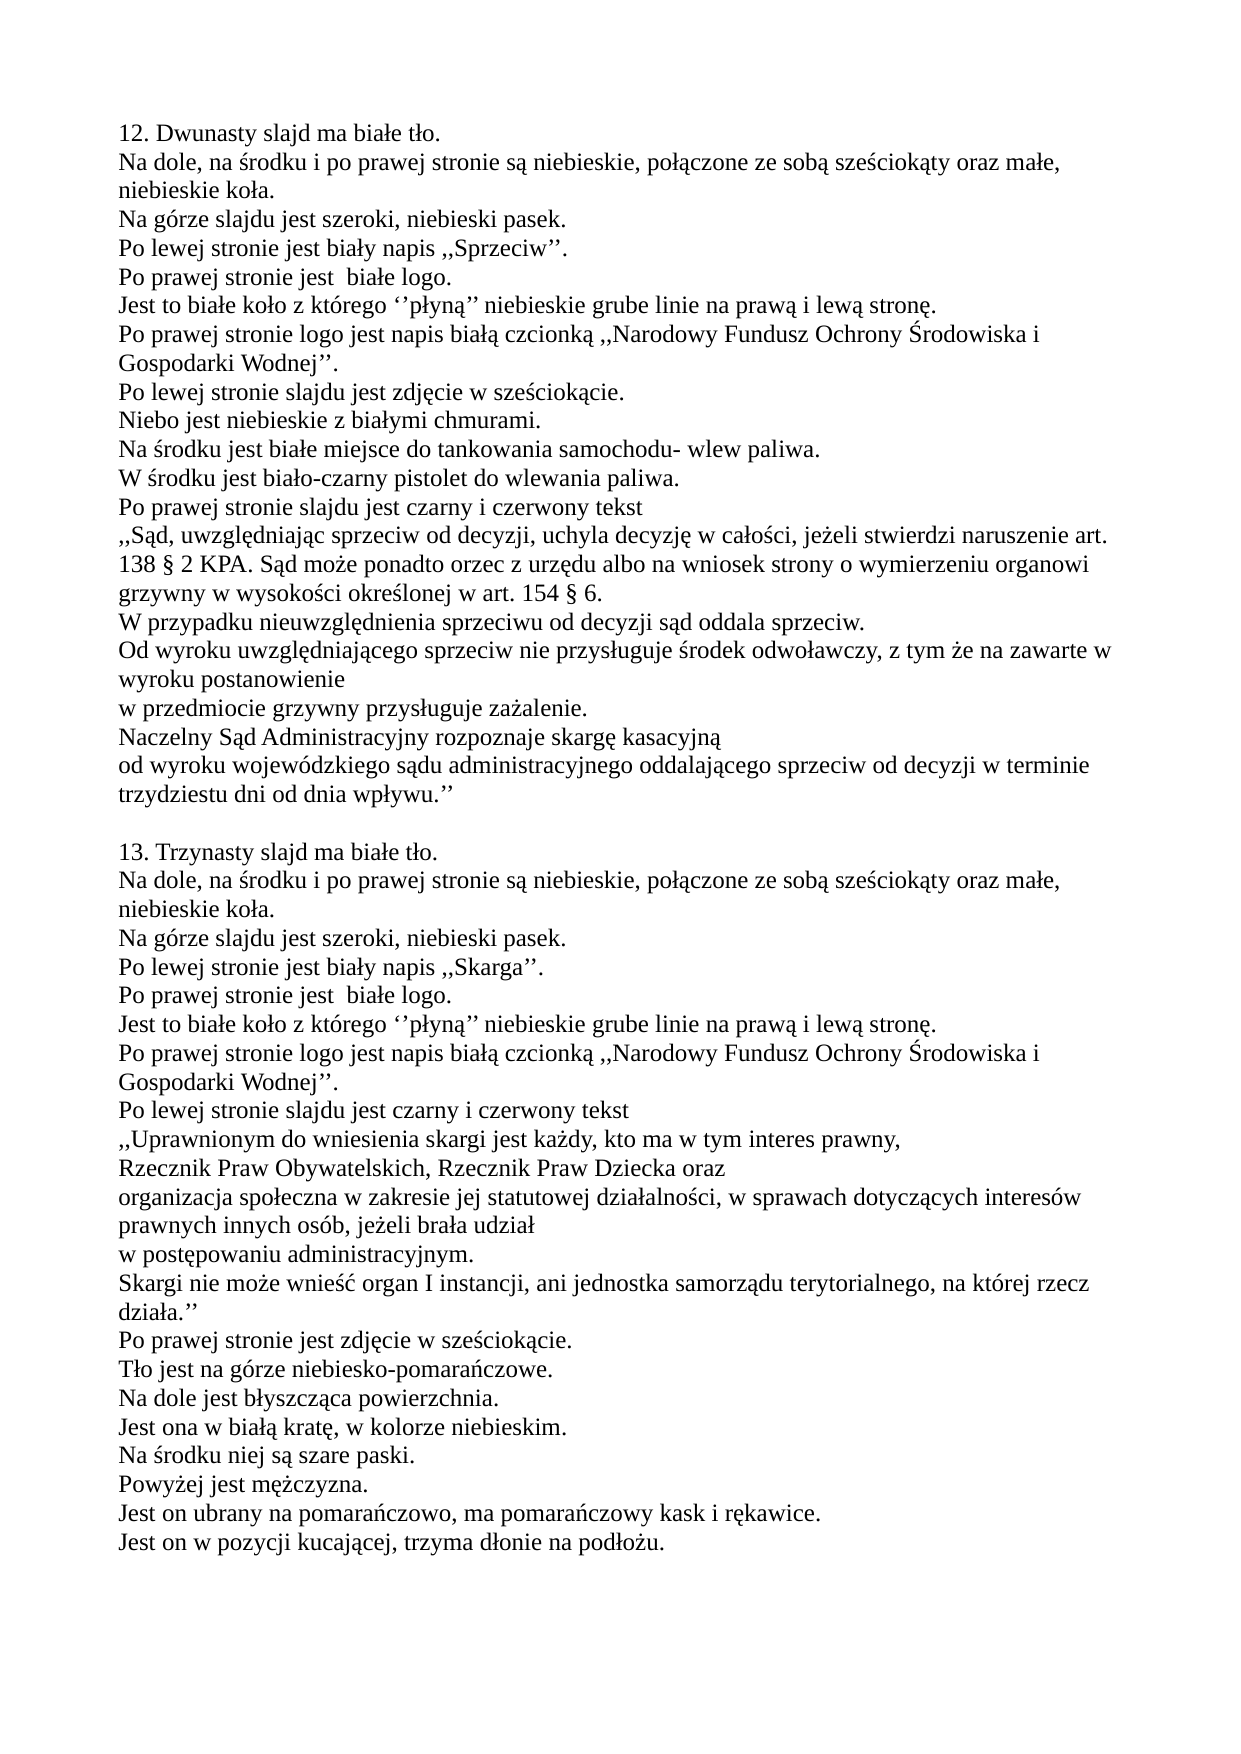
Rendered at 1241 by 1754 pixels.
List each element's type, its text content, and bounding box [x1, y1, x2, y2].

text Jest on w pozycji kucającej, trzyma dłonie na podłożu. [118, 1527, 1122, 1556]
text Na środku jest białe miejsce do tankowania samochodu- wlew paliwa. [118, 434, 1122, 463]
text od wyroku wojewódzkiego sądu administracyjnego oddalającego sprzeciw od decyzji w terminie trzydziestu dni od dnia wpływu.’’ [118, 751, 1122, 808]
text 13. Trzynasty slajd ma białe tło. [118, 837, 1122, 866]
text Na środku niej są szare paski. [118, 1441, 1122, 1469]
text W przypadku nieuwzględnienia sprzeciwu od decyzji sąd oddala sprzeciw. [118, 607, 1122, 636]
text Skargi nie może wnieść organ I instancji, ani jednostka samorządu terytorialnego, na której rzecz działa.’’ [118, 1268, 1122, 1326]
text Na górze slajdu jest szeroki, niebieski pasek. [118, 923, 1122, 952]
text Jest ona w białą kratę, w kolorze niebieskim. [118, 1412, 1122, 1441]
text W środku jest biało-czarny pistolet do wlewania paliwa. [118, 463, 1122, 492]
text ,,Uprawnionym do wniesienia skargi jest każdy, kto ma w tym interes prawny, [118, 1124, 1122, 1153]
text w przedmiocie grzywny przysługuje zażalenie. [118, 693, 1122, 722]
text Na dole jest błyszcząca powierzchnia. [118, 1383, 1122, 1412]
text Po prawej stronie jest zdjęcie w sześciokącie. [118, 1326, 1122, 1354]
text Na górze slajdu jest szeroki, niebieski pasek. [118, 204, 1122, 233]
text Po lewej stronie jest biały napis ,,Skarga’’. [118, 952, 1122, 981]
text Jest to białe koło z którego ‘’płyną’’ niebieskie grube linie na prawą i lewą stronę. [118, 1009, 1122, 1038]
text Od wyroku uwzględniającego sprzeciw nie przysługuje środek odwoławczy, z tym że na zawarte w wyroku postanowienie [118, 636, 1122, 693]
text Po lewej stronie slajdu jest zdjęcie w sześciokącie. [118, 377, 1122, 406]
text Po prawej stronie logo jest napis białą czcionką ,,Narodowy Fundusz Ochrony Środowiska i Gospodarki Wodnej’’. [118, 1038, 1122, 1096]
text 12. Dwunasty slajd ma białe tło. [118, 118, 1122, 147]
text Po prawej stronie jest białe logo. [118, 262, 1122, 291]
text Powyżej jest mężczyzna. [118, 1469, 1122, 1498]
text Na dole, na środku i po prawej stronie są niebieskie, połączone ze sobą sześciokąty oraz małe, niebieskie koła. [118, 866, 1122, 923]
text Po lewej stronie jest biały napis ,,Sprzeciw’’. [118, 233, 1122, 262]
text Na dole, na środku i po prawej stronie są niebieskie, połączone ze sobą sześciokąty oraz małe, niebieskie koła. [118, 147, 1122, 204]
text Po prawej stronie slajdu jest czarny i czerwony tekst [118, 492, 1122, 521]
text Jest on ubrany na pomarańczowo, ma pomarańczowy kask i rękawice. [118, 1498, 1122, 1527]
text organizacja społeczna w zakresie jej statutowej działalności, w sprawach dotyczących interesów prawnych innych osób, jeżeli brała udział [118, 1182, 1122, 1239]
text Po prawej stronie jest białe logo. [118, 981, 1122, 1009]
text Naczelny Sąd Administracyjny rozpoznaje skargę kasacyjną [118, 722, 1122, 751]
text Jest to białe koło z którego ‘’płyną’’ niebieskie grube linie na prawą i lewą stronę. [118, 291, 1122, 319]
text Niebo jest niebieskie z białymi chmurami. [118, 406, 1122, 434]
text Po prawej stronie logo jest napis białą czcionką ,,Narodowy Fundusz Ochrony Środowiska i Gospodarki Wodnej’’. [118, 319, 1122, 377]
text Tło jest na górze niebiesko-pomarańczowe. [118, 1354, 1122, 1383]
text w postępowaniu administracyjnym. [118, 1239, 1122, 1268]
text ,,Sąd, uwzględniając sprzeciw od decyzji, uchyla decyzję w całości, jeżeli stwierdzi naruszenie art. 138 § 2 KPA. Sąd może ponadto orzec z urzędu albo na wniosek strony o wymierzeniu organowi grzywny w wysokości określonej w art. 154 § 6. [118, 521, 1122, 607]
text Rzecznik Praw Obywatelskich, Rzecznik Praw Dziecka oraz [118, 1153, 1122, 1182]
text Po lewej stronie slajdu jest czarny i czerwony tekst [118, 1096, 1122, 1124]
